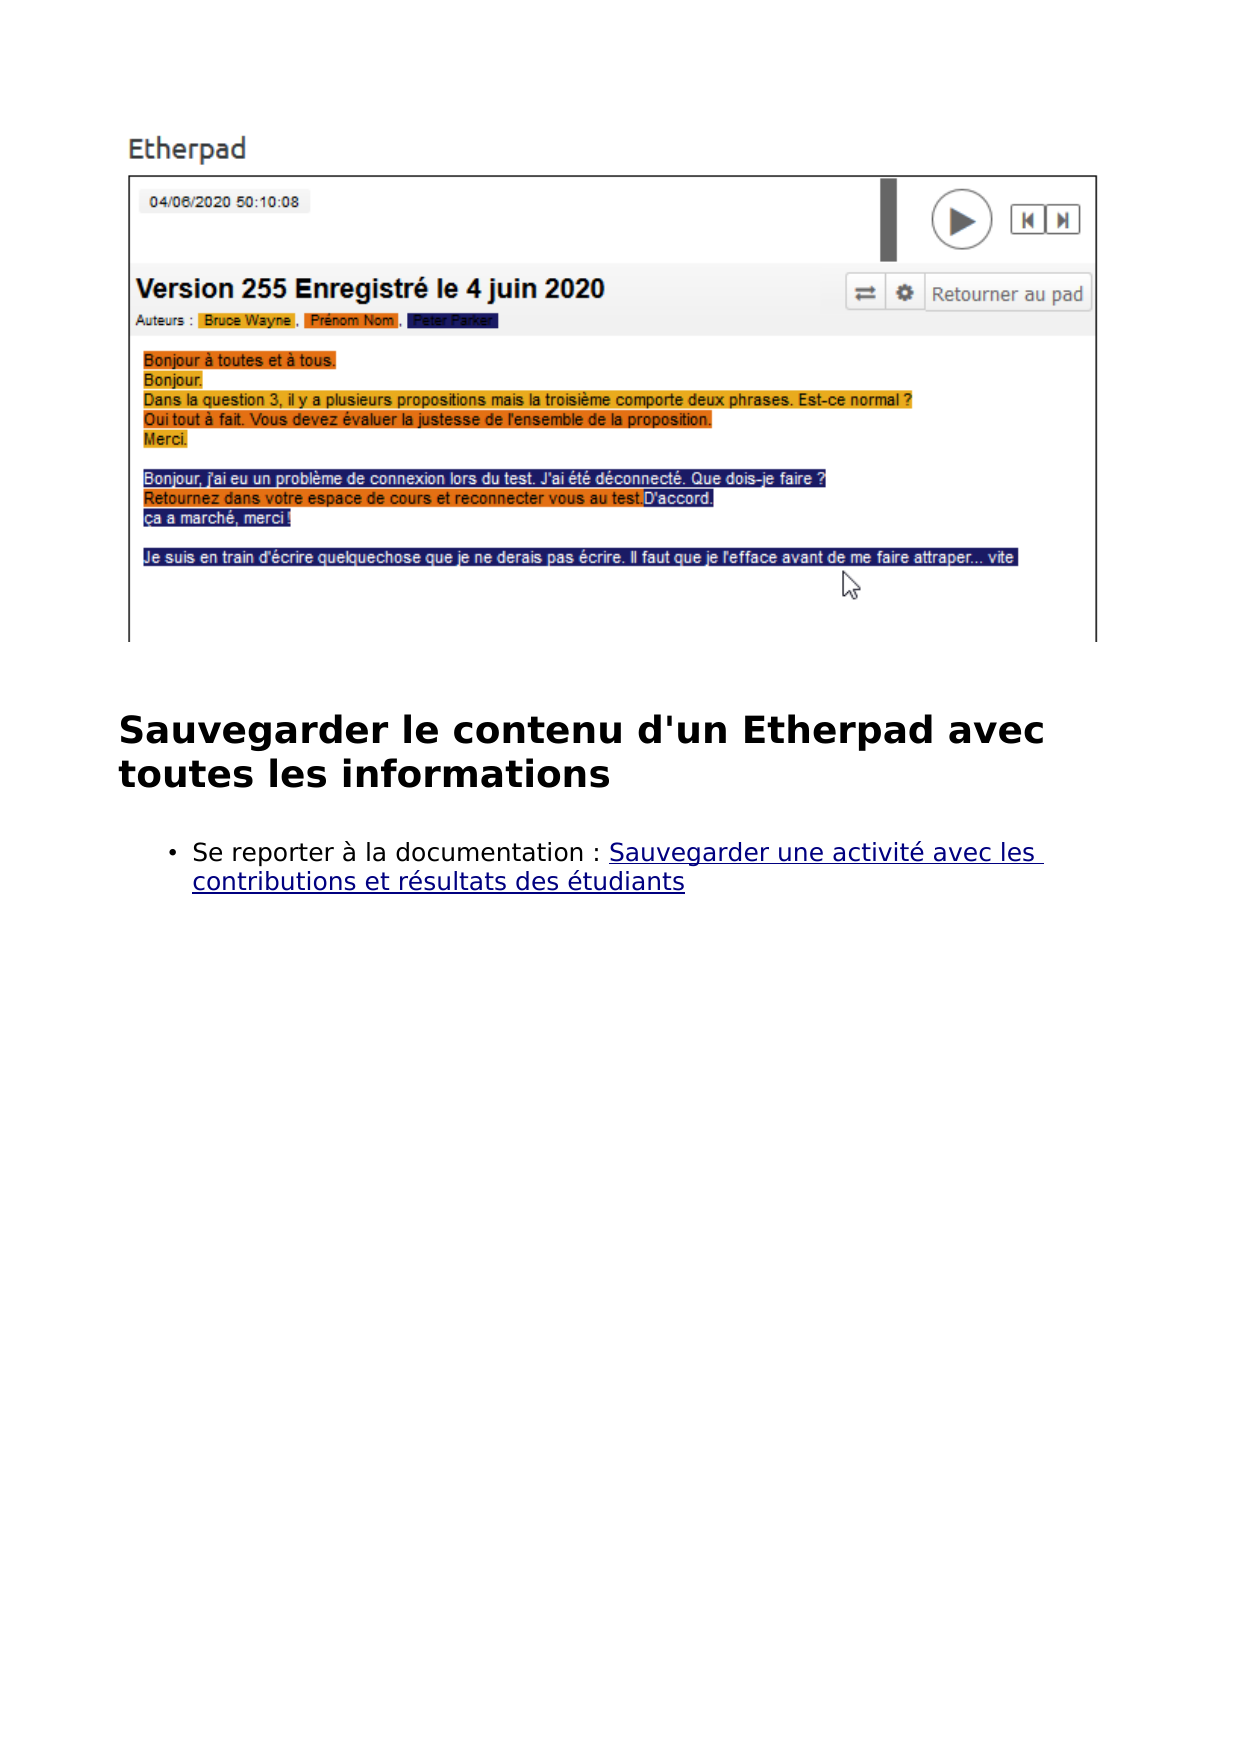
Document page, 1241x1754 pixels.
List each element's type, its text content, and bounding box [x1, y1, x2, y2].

subtitle Sauvegarder le contenu d'un Etherpad avec toutes les informations [118, 709, 1122, 796]
list Se reporter à la documentation : Sauvegarder une activité avec les contributions et résultats des étudiants [177, 838, 1122, 896]
picture [118, 118, 1123, 642]
